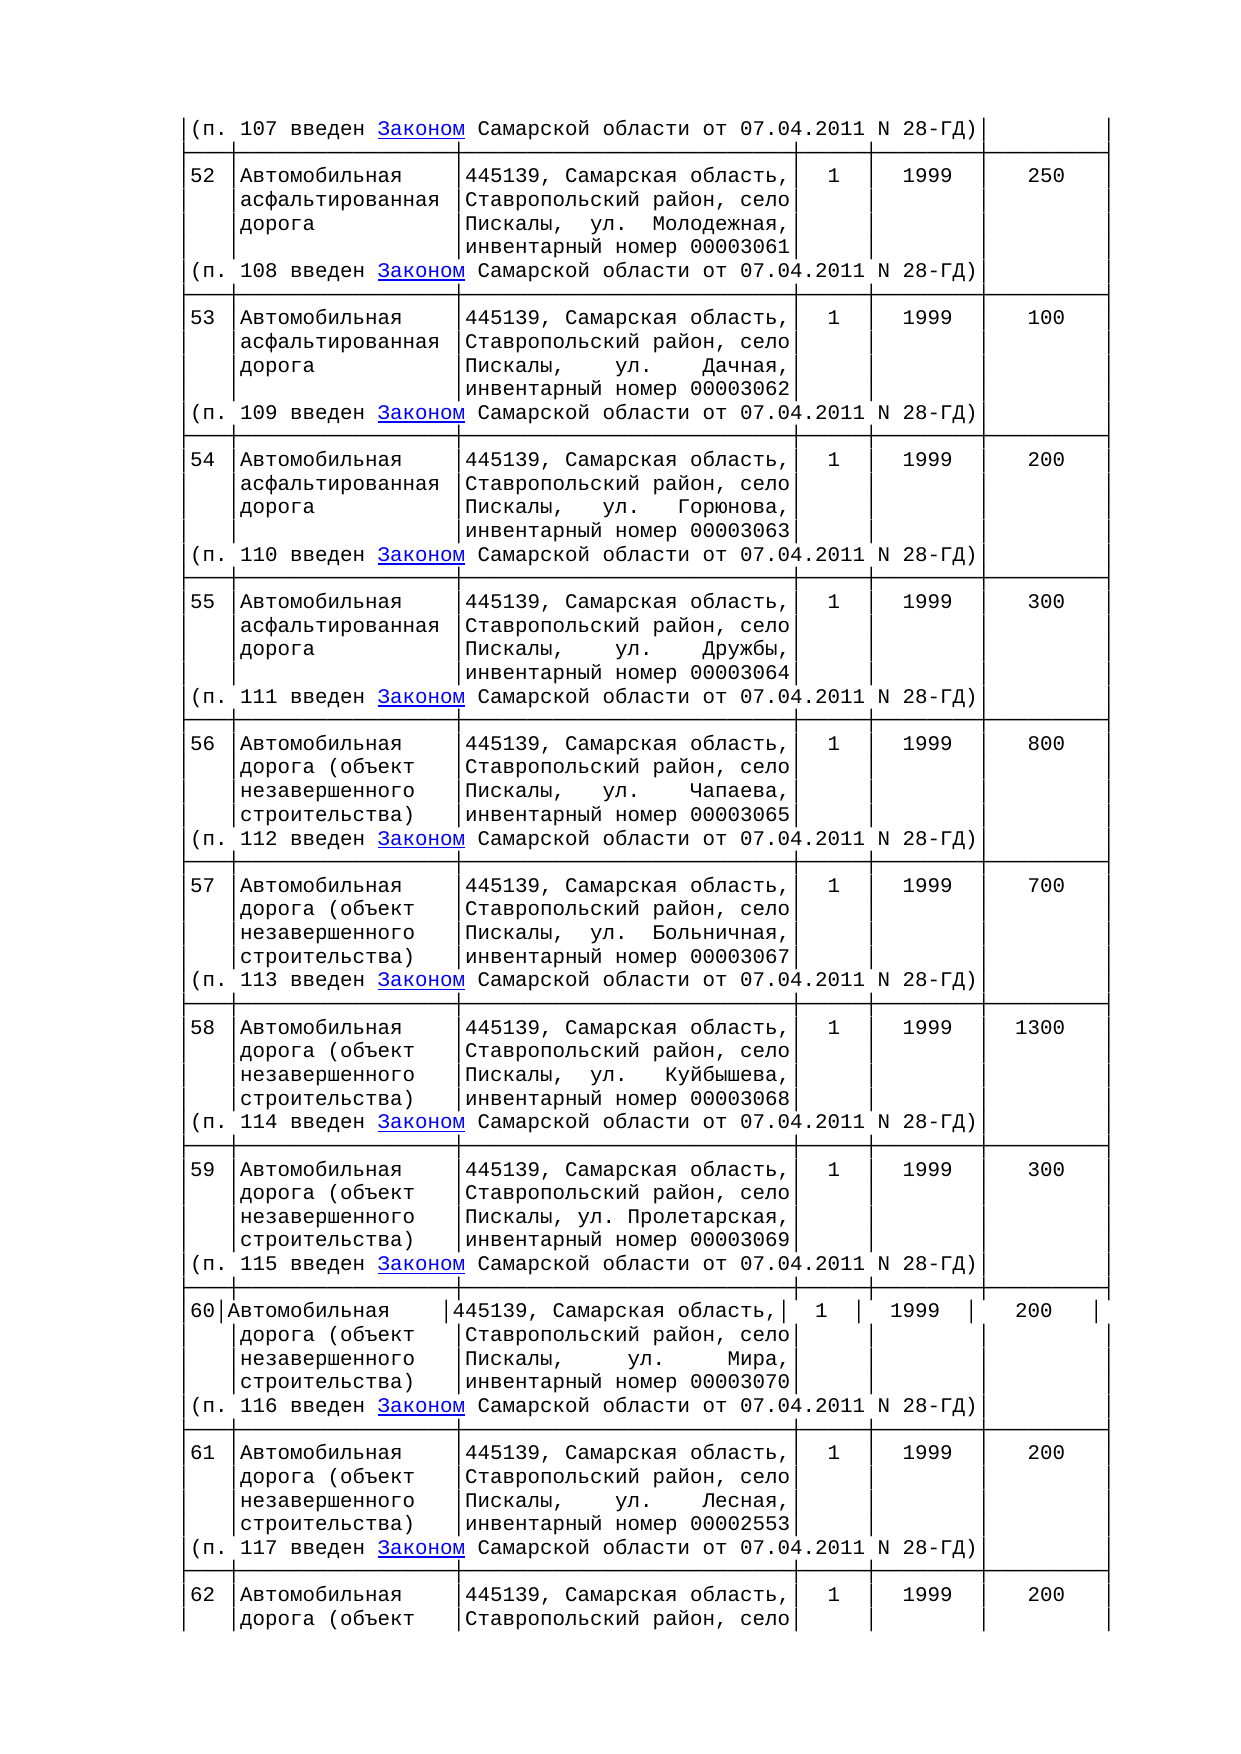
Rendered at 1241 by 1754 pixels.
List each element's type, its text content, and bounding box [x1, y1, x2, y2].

text │ │дорога (объект │Ставропольский район, село│ │ │ │ [177, 1182, 1152, 1206]
text │ │строительства) │инвентарный номер 00003068│ │ │ │ [459, 1088, 796, 1111]
text │ │строительства) │инвентарный номер 00003067│ │ │ │ [459, 946, 796, 969]
text │ │дорога (объект │Ставропольский район, село│ │ │ │ [234, 1466, 458, 1489]
text │ │незавершенного │Пискалы, ул. Пролетарская,│ │ │ │ [984, 1206, 1108, 1229]
text │ │дорога (объект │Ставропольский район, село│ │ │ │ [177, 757, 1152, 780]
text ├───┼─────────────────┼──────────────────────────┼─────┼────────┼─────────┤ [177, 851, 1152, 875]
text │ │строительства) │инвентарный номер 00003067│ │ │ │ [872, 946, 983, 969]
text │ │дорога (объект │Ставропольский район, село│ │ │ │ [872, 1466, 983, 1489]
text │56 │Автомобильная │445139, Самарская область,│ 1 │ 1999 │ 800 │ [234, 733, 458, 757]
text │(п. 113 введен Законом Самарской области от 07.04.2011 N 28-ГД)│ │ [177, 969, 1152, 993]
text │57 │Автомобильная │445139, Самарская область,│ 1 │ 1999 │ 700 │ [459, 875, 796, 898]
text │ │строительства) │инвентарный номер 00003068│ │ │ │ [184, 1088, 233, 1111]
text │ │строительства) │инвентарный номер 00003070│ │ │ │ [177, 1371, 1152, 1395]
text │(п. 109 введен Законом Самарской области от 07.04.2011 N 28-ГД)│ │ [184, 402, 983, 426]
text │ │дорога │Пискалы, ул. Молодежная,│ │ │ │ [459, 213, 796, 236]
text │ │незавершенного │Пискалы, ул. Мира,│ │ │ │ [234, 1348, 458, 1371]
text │ │дорога │Пискалы, ул. Молодежная,│ │ │ │ [872, 213, 983, 236]
text │ │асфальтированная │Ставропольский район, село│ │ │ │ [797, 331, 871, 354]
text ├───┼─────────────────┼──────────────────────────┼─────┼────────┼─────────┤ [234, 1288, 458, 1300]
text │(п. 108 введен Законом Самарской области от 07.04.2011 N 28-ГД)│ │ [177, 260, 1152, 284]
text │(п. 107 введен Законом Самарской области от 07.04.2011 N 28-ГД)│ │ [177, 118, 1152, 142]
text │ │незавершенного │Пискалы, ул. Пролетарская,│ │ │ │ [459, 1206, 796, 1229]
text │ │асфальтированная │Ставропольский район, село│ │ │ │ [177, 189, 1152, 213]
text │ │дорога │Пискалы, ул. Горюнова,│ │ │ │ [177, 496, 1152, 520]
text │ │асфальтированная │Ставропольский район, село│ │ │ │ [984, 473, 1108, 496]
text │ │дорога (объект │Ставропольский район, село│ │ │ │ [984, 1608, 1108, 1631]
text ├───┼─────────────────┼──────────────────────────┼─────┼────────┼─────────┤ [177, 426, 1152, 449]
text │ │асфальтированная │Ставропольский район, село│ │ │ │ [234, 331, 458, 354]
text │60│Автомобильная │445139, Самарская область,│ 1 │ 1999 │ 200 │ [177, 1300, 1152, 1324]
text │ │незавершенного │Пискалы, ул. Мира,│ │ │ │ [459, 1348, 796, 1371]
text │ │незавершенного │Пискалы, ул. Мира,│ │ │ │ [797, 1348, 871, 1371]
text ├───┼─────────────────┼──────────────────────────┼─────┼────────┼─────────┤ [234, 1135, 458, 1145]
text │ │дорога │Пискалы, ул. Дружбы,│ │ │ │ [177, 638, 1152, 662]
text ├───┼─────────────────┼──────────────────────────┼─────┼────────┼─────────┤ [234, 1146, 458, 1158]
text │58 │Автомобильная │445139, Самарская область,│ 1 │ 1999 │ 1300 │ [234, 1017, 458, 1040]
text │61 │Автомобильная │445139, Самарская область,│ 1 │ 1999 │ 200 │ [177, 1442, 1152, 1466]
text │ │строительства) │инвентарный номер 00003068│ │ │ │ [872, 1088, 983, 1111]
text │ │асфальтированная │Ставропольский район, село│ │ │ │ [459, 615, 796, 638]
text │ │ │инвентарный номер 00003061│ │ │ │ [177, 236, 1152, 260]
text │ │незавершенного │Пискалы, ул. Мира,│ │ │ │ [872, 1348, 983, 1371]
text │58 │Автомобильная │445139, Самарская область,│ 1 │ 1999 │ 1300 │ [984, 1017, 1108, 1040]
text │ │строительства) │инвентарный номер 00003065│ │ │ │ [184, 804, 233, 827]
text │ │строительства) │инвентарный номер 00003067│ │ │ │ [234, 946, 458, 969]
text │ │незавершенного │Пискалы, ул. Пролетарская,│ │ │ │ [234, 1206, 458, 1229]
text │ │асфальтированная │Ставропольский район, село│ │ │ │ [797, 615, 871, 638]
text │ │незавершенного │Пискалы, ул. Куйбышева,│ │ │ │ [177, 1064, 1152, 1088]
text │52 │Автомобильная │445139, Самарская область,│ 1 │ 1999 │ 250 │ [177, 165, 1152, 189]
text │ │асфальтированная │Ставропольский район, село│ │ │ │ [872, 473, 983, 496]
text │ │дорога (объект │Ставропольский район, село│ │ │ │ [177, 1324, 1152, 1348]
text │ │строительства) │инвентарный номер 00003067│ │ │ │ [184, 946, 233, 969]
text │ │асфальтированная │Ставропольский район, село│ │ │ │ [234, 615, 458, 638]
text │ │строительства) │инвентарный номер 00003065│ │ │ │ [872, 804, 983, 827]
text │ │дорога │Пискалы, ул. Молодежная,│ │ │ │ [1109, 213, 1152, 236]
text │(п. 112 введен Законом Самарской области от 07.04.2011 N 28-ГД)│ │ [177, 827, 1152, 851]
text │(п. 115 введен Законом Самарской области от 07.04.2011 N 28-ГД)│ │ [177, 1253, 1152, 1277]
text │ │асфальтированная │Ставропольский район, село│ │ │ │ [184, 473, 233, 496]
text │ │дорога (объект │Ставропольский район, село│ │ │ │ [797, 1466, 871, 1489]
text ├───┼─────────────────┼──────────────────────────┼─────┼────────┼─────────┤ [234, 1430, 458, 1442]
text ├───┼─────────────────┼──────────────────────────┼─────┼────────┼─────────┤ [234, 295, 458, 307]
text │ │строительства) │инвентарный номер 00003067│ │ │ │ [797, 946, 871, 969]
text │ │незавершенного │Пискалы, ул. Больничная,│ │ │ │ [177, 922, 1152, 946]
text │ │незавершенного │Пискалы, ул. Пролетарская,│ │ │ │ [872, 1206, 983, 1229]
text │ │дорога (объект │Ставропольский район, село│ │ │ │ [797, 1608, 871, 1631]
text │57 │Автомобильная │445139, Самарская область,│ 1 │ 1999 │ 700 │ [872, 875, 983, 898]
text ├───┼─────────────────┼──────────────────────────┼─────┼────────┼─────────┤ [234, 142, 458, 152]
text ├───┼─────────────────┼──────────────────────────┼─────┼────────┼─────────┤ [177, 993, 1152, 1017]
text ├───┼─────────────────┼──────────────────────────┼─────┼────────┼─────────┤ [459, 1146, 796, 1158]
text │ │дорога │Пискалы, ул. Молодежная,│ │ │ │ [797, 213, 871, 236]
text │ │дорога (объект │Ставропольский район, село│ │ │ │ [872, 1608, 983, 1631]
text ├───┼─────────────────┼──────────────────────────┼─────┼────────┼─────────┤ [177, 709, 1152, 733]
text │ │строительства) │инвентарный номер 00003067│ │ │ │ [984, 946, 1108, 969]
text │ │незавершенного │Пискалы, ул. Пролетарская,│ │ │ │ [184, 1206, 233, 1229]
text │ │строительства) │инвентарный номер 00003068│ │ │ │ [797, 1088, 871, 1111]
text ├───┼─────────────────┼──────────────────────────┼─────┼────────┼─────────┤ [234, 1277, 458, 1287]
text │ │асфальтированная │Ставропольский район, село│ │ │ │ [984, 615, 1108, 638]
text │ │асфальтированная │Ставропольский район, село│ │ │ │ [872, 615, 983, 638]
text │(п. 111 введен Законом Самарской области от 07.04.2011 N 28-ГД)│ │ [184, 686, 983, 709]
text │ │строительства) │инвентарный номер 00003065│ │ │ │ [234, 804, 458, 827]
text │56 │Автомобильная │445139, Самарская область,│ 1 │ 1999 │ 800 │ [984, 733, 1108, 757]
text │(п. 110 введен Законом Самарской области от 07.04.2011 N 28-ГД)│ │ [984, 544, 1108, 567]
text │ │дорога (объект │Ставропольский район, село│ │ │ │ [184, 1466, 233, 1489]
text ├───┼─────────────────┼──────────────────────────┼─────┼────────┼─────────┤ [234, 1419, 458, 1429]
text │ │незавершенного │Пискалы, ул. Мира,│ │ │ │ [984, 1348, 1108, 1371]
text │ │дорога (объект │Ставропольский район, село│ │ │ │ [177, 1040, 1152, 1064]
text │56 │Автомобильная │445139, Самарская область,│ 1 │ 1999 │ 800 │ [872, 733, 983, 757]
text │ │асфальтированная │Ставропольский район, село│ │ │ │ [184, 615, 233, 638]
text │ │дорога (объект │Ставропольский район, село│ │ │ │ [234, 1608, 458, 1631]
text │ │асфальтированная │Ставропольский район, село│ │ │ │ [459, 331, 796, 354]
text │55 │Автомобильная │445139, Самарская область,│ 1 │ 1999 │ 300 │ [177, 591, 1152, 615]
text ├───┼─────────────────┼──────────────────────────┼─────┼────────┼─────────┤ [459, 1277, 796, 1287]
text ├───┼─────────────────┼──────────────────────────┼─────┼────────┼─────────┤ [177, 567, 1152, 591]
text │59 │Автомобильная │445139, Самарская область,│ 1 │ 1999 │ 300 │ [177, 1158, 1152, 1182]
text │(п. 117 введен Законом Самарской области от 07.04.2011 N 28-ГД)│ │ [184, 1537, 983, 1561]
text │ │дорога (объект │Ставропольский район, село│ │ │ │ [177, 898, 1152, 922]
text │ │строительства) │инвентарный номер 00003069│ │ │ │ [177, 1229, 1152, 1253]
text │(п. 114 введен Законом Самарской области от 07.04.2011 N 28-ГД)│ │ [177, 1111, 1152, 1135]
text │58 │Автомобильная │445139, Самарская область,│ 1 │ 1999 │ 1300 │ [797, 1017, 871, 1040]
text │58 │Автомобильная │445139, Самарская область,│ 1 │ 1999 │ 1300 │ [872, 1017, 983, 1040]
text │57 │Автомобильная │445139, Самарская область,│ 1 │ 1999 │ 700 │ [234, 875, 458, 898]
text ├───┼─────────────────┼──────────────────────────┼─────┼────────┼─────────┤ [459, 295, 796, 307]
text ├───┼─────────────────┼──────────────────────────┼─────┼────────┼─────────┤ [459, 1430, 796, 1442]
text │ │незавершенного │Пискалы, ул. Мира,│ │ │ │ [1109, 1348, 1152, 1371]
text │56 │Автомобильная │445139, Самарская область,│ 1 │ 1999 │ 800 │ [459, 733, 796, 757]
text │ │строительства) │инвентарный номер 00003068│ │ │ │ [234, 1088, 458, 1111]
text ├───┼─────────────────┼──────────────────────────┼─────┼────────┼─────────┤ [234, 284, 458, 294]
text │57 │Автомобильная │445139, Самарская область,│ 1 │ 1999 │ 700 │ [797, 875, 871, 898]
text │(п. 111 введен Законом Самарской области от 07.04.2011 N 28-ГД)│ │ [984, 686, 1108, 709]
text ├───┼─────────────────┼──────────────────────────┼─────┼────────┼─────────┤ [459, 153, 796, 165]
text │ │асфальтированная │Ставропольский район, село│ │ │ │ [234, 473, 458, 496]
text │ │дорога (объект │Ставропольский район, село│ │ │ │ [459, 1608, 796, 1631]
text │ │асфальтированная │Ставропольский район, село│ │ │ │ [184, 331, 233, 354]
text │ │асфальтированная │Ставропольский район, село│ │ │ │ [459, 473, 796, 496]
text │ │ │инвентарный номер 00003062│ │ │ │ [177, 378, 1152, 402]
text │ │строительства) │инвентарный номер 00003068│ │ │ │ [984, 1088, 1108, 1111]
text │ │незавершенного │Пискалы, ул. Мира,│ │ │ │ [184, 1348, 233, 1371]
text │62 │Автомобильная │445139, Самарская область,│ 1 │ 1999 │ 200 │ [177, 1584, 1152, 1608]
text │53 │Автомобильная │445139, Самарская область,│ 1 │ 1999 │ 100 │ [177, 307, 1152, 331]
text │ │строительства) │инвентарный номер 00003065│ │ │ │ [797, 804, 871, 827]
text │(п. 116 введен Законом Самарской области от 07.04.2011 N 28-ГД)│ │ [177, 1395, 1152, 1419]
text │ │дорога (объект │Ставропольский район, село│ │ │ │ [459, 1466, 796, 1489]
text │ │ │инвентарный номер 00003064│ │ │ │ [177, 662, 1152, 686]
text │54 │Автомобильная │445139, Самарская область,│ 1 │ 1999 │ 200 │ [177, 449, 1152, 473]
text │ │строительства) │инвентарный номер 00002553│ │ │ │ [177, 1513, 1152, 1537]
text ├───┼─────────────────┼──────────────────────────┼─────┼────────┼─────────┤ [177, 1561, 1152, 1584]
text │58 │Автомобильная │445139, Самарская область,│ 1 │ 1999 │ 1300 │ [459, 1017, 796, 1040]
text │ │строительства) │инвентарный номер 00003065│ │ │ │ [984, 804, 1108, 827]
text │57 │Автомобильная │445139, Самарская область,│ 1 │ 1999 │ 700 │ [984, 875, 1108, 898]
text │ │незавершенного │Пискалы, ул. Пролетарская,│ │ │ │ [797, 1206, 871, 1229]
text │ │дорога (объект │Ставропольский район, село│ │ │ │ [184, 1608, 233, 1631]
text │ │асфальтированная │Ставропольский район, село│ │ │ │ [797, 473, 871, 496]
text │ │ │инвентарный номер 00003063│ │ │ │ [177, 520, 1152, 544]
text │ │строительства) │инвентарный номер 00003065│ │ │ │ [459, 804, 796, 827]
text │ │дорога │Пискалы, ул. Молодежная,│ │ │ │ [234, 213, 458, 236]
text │ │асфальтированная │Ставропольский район, село│ │ │ │ [872, 331, 983, 354]
text │ │дорога │Пискалы, ул. Молодежная,│ │ │ │ [984, 213, 1108, 236]
text ├───┼─────────────────┼──────────────────────────┼─────┼────────┼─────────┤ [459, 284, 796, 294]
text │ │асфальтированная │Ставропольский район, село│ │ │ │ [984, 331, 1108, 354]
text │56 │Автомобильная │445139, Самарская область,│ 1 │ 1999 │ 800 │ [797, 733, 871, 757]
text ├───┼─────────────────┼──────────────────────────┼─────┼────────┼─────────┤ [459, 1135, 796, 1145]
text │ │незавершенного │Пискалы, ул. Чапаева,│ │ │ │ [177, 780, 1152, 804]
text ├───┼─────────────────┼──────────────────────────┼─────┼────────┼─────────┤ [459, 1419, 796, 1429]
text │ │незавершенного │Пискалы, ул. Лесная,│ │ │ │ [177, 1489, 1152, 1513]
text │(п. 109 введен Законом Самарской области от 07.04.2011 N 28-ГД)│ │ [984, 402, 1108, 426]
text │(п. 110 введен Законом Самарской области от 07.04.2011 N 28-ГД)│ │ [184, 544, 983, 567]
text ├───┼─────────────────┼──────────────────────────┼─────┼────────┼─────────┤ [459, 1288, 796, 1300]
text ├───┼─────────────────┼──────────────────────────┼─────┼────────┼─────────┤ [234, 153, 458, 165]
text ├───┼─────────────────┼──────────────────────────┼─────┼────────┼─────────┤ [459, 142, 796, 152]
text │ │дорога │Пискалы, ул. Молодежная,│ │ │ │ [184, 213, 233, 236]
text │ │дорога (объект │Ставропольский район, село│ │ │ │ [984, 1466, 1108, 1489]
text │(п. 117 введен Законом Самарской области от 07.04.2011 N 28-ГД)│ │ [984, 1537, 1108, 1561]
text │ │дорога │Пискалы, ул. Дачная,│ │ │ │ [177, 354, 1152, 378]
